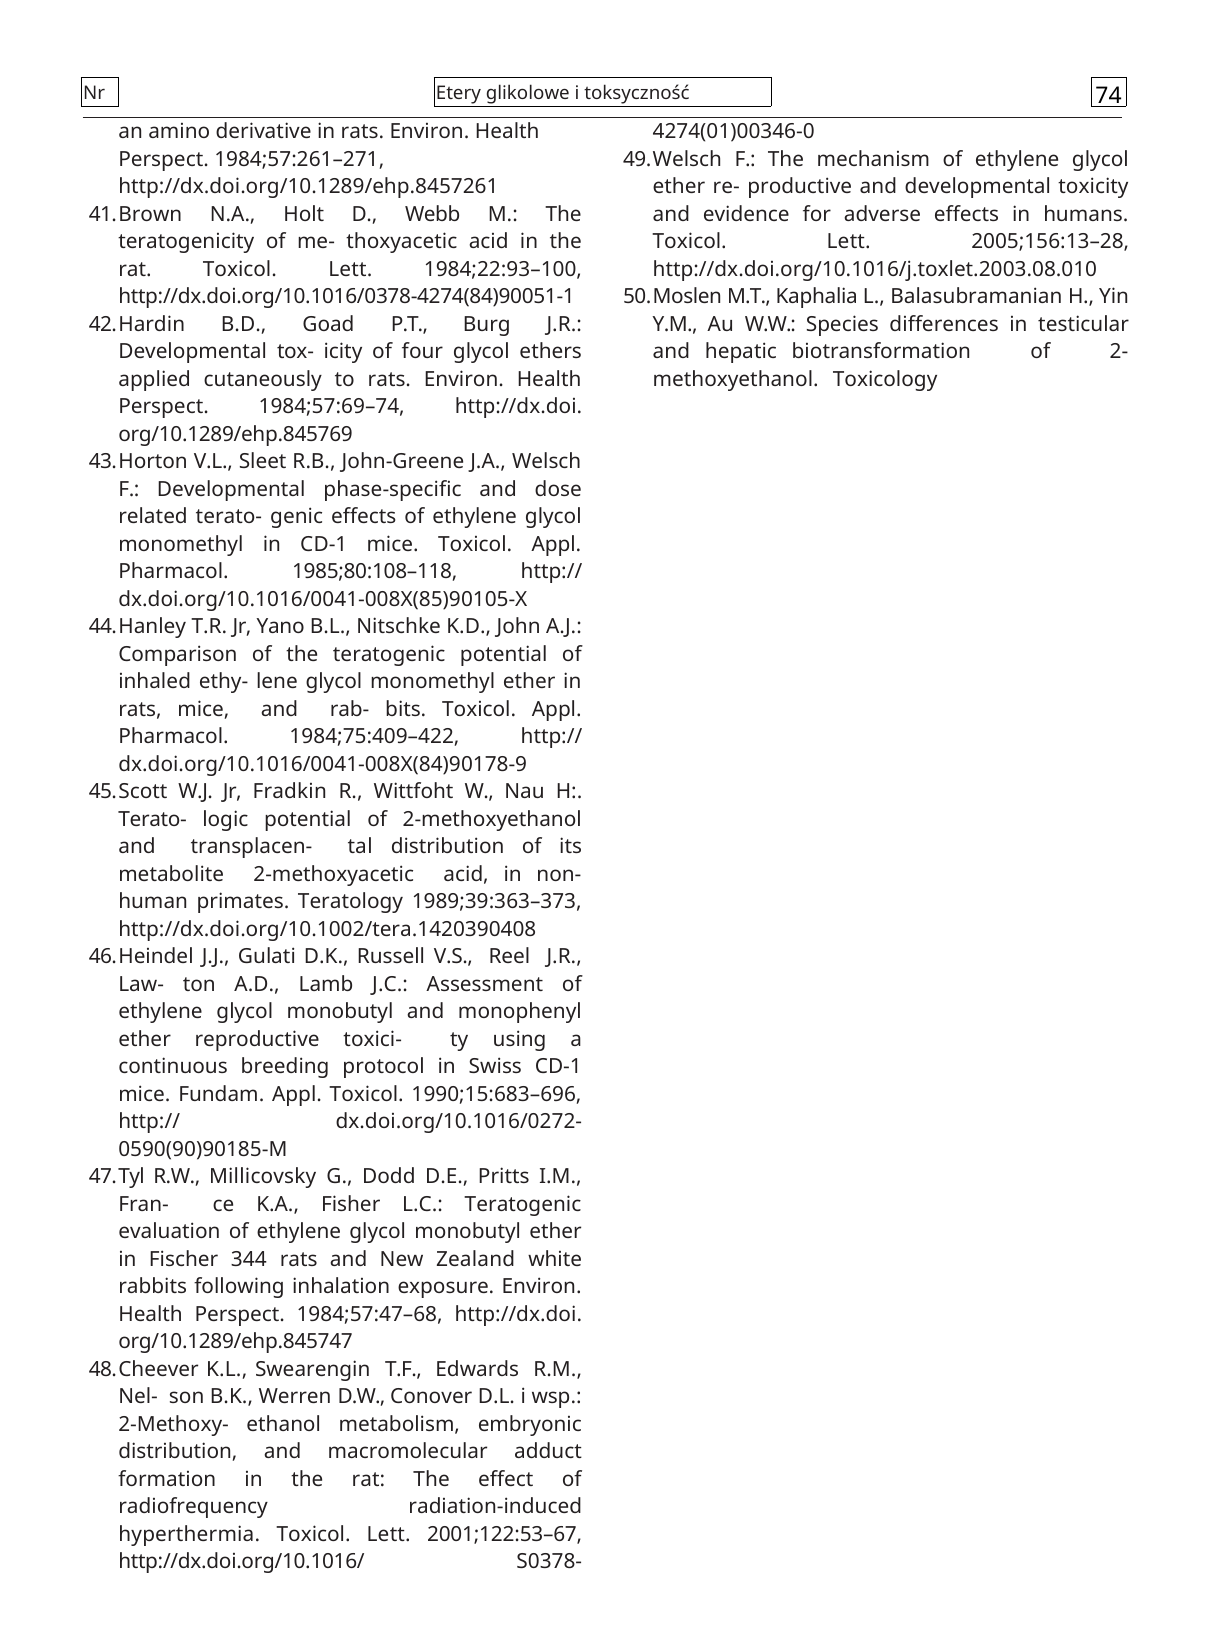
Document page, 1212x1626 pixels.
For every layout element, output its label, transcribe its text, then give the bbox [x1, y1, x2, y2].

list Tyl R.W., Millicovsky G., Dodd D.E., Pritts I.M., Fran- ce K.A., Fisher L.C.: Teratogenic evaluation of ethylene glycol monobutyl ether in Fischer 344 rats and New Zealand white rabbits following inhalation exposure. Environ. Health Perspect. 1984;57:47–68, http://dx.doi. org/10.1289/ehp.845747 [88, 1162, 582, 1354]
list Horton V.L., Sleet R.B., John-Greene J.A., Welsch F.: Developmental phase-specific and dose related terato- genic effects of ethylene glycol monomethyl in CD-1 mice. Toxicol. Appl. Pharmacol. 1985;80:108–118, http:// dx.doi.org/10.1016/0041-008X(85)90105-X [88, 447, 582, 612]
list Hanley T.R. Jr, Yano B.L., Nitschke K.D., John A.J.: Comparison of the teratogenic potential of inhaled ethy- lene glycol monomethyl ether in rats, mice, and rab- bits. Toxicol. Appl. Pharmacol. 1984;75:409–422, http:// dx.doi.org/10.1016/0041-008X(84)90178-9 [88, 612, 582, 777]
list Hardin B.D., Goad P.T., Burg J.R.: Developmental tox- icity of four glycol ethers applied cutaneously to rats. Environ. Health Perspect. 1984;57:69–74, http://dx.doi. org/10.1289/ehp.845769 [88, 309, 582, 447]
list 4274(01)00346-0 [623, 117, 1129, 144]
list Heindel J.J., Gulati D.K., Russell V.S., Reel J.R., Law- ton A.D., Lamb J.C.: Assessment of ethylene glycol monobutyl and monophenyl ether reproductive toxici- ty using a continuous breeding protocol in Swiss CD-1 mice. Fundam. Appl. Toxicol. 1990;15:683–696, http:// dx.doi.org/10.1016/0272-0590(90)90185-M [88, 942, 582, 1162]
list Moslen M.T., Kaphalia L., Balasubramanian H., Yin Y.M., Au W.W.: Species differences in testicular and hepatic biotransformation of 2-methoxyethanol. Toxicology [623, 282, 1129, 392]
list Welsch F.: The mechanism of ethylene glycol ether re- productive and developmental toxicity and evidence for adverse effects in humans. Toxicol. Lett. 2005;156:13–28, http://dx.doi.org/10.1016/j.toxlet.2003.08.010 [623, 144, 1129, 282]
list Brown N.A., Holt D., Webb M.: The teratogenicity of me- thoxyacetic acid in the rat. Toxicol. Lett. 1984;22:93–100, http://dx.doi.org/10.1016/0378-4274(84)90051-1 [88, 199, 582, 309]
list Scott W.J. Jr, Fradkin R., Wittfoht W., Nau H:. Terato- logic potential of 2-methoxyethanol and transplacen- tal distribution of its metabolite 2-methoxyacetic acid, in non-human primates. Teratology 1989;39:363–373, http://dx.doi.org/10.1002/tera.1420390408 [88, 777, 582, 942]
list Cheever K.L., Swearengin T.F., Edwards R.M., Nel- son B.K., Werren D.W., Conover D.L. i wsp.: 2-Methoxy- ethanol metabolism, embryonic distribution, and macromolecular adduct formation in the rat: The effect of radiofrequency radiation-induced hyperthermia. Toxicol. Lett. 2001;122:53–67, http://dx.doi.org/10.1016/ S0378- [88, 1354, 582, 1574]
text an amino derivative in rats. Environ. Health Perspect. 1984;57:261–271, http://dx.doi.org/10.1289/ehp.8457261 [118, 117, 593, 199]
